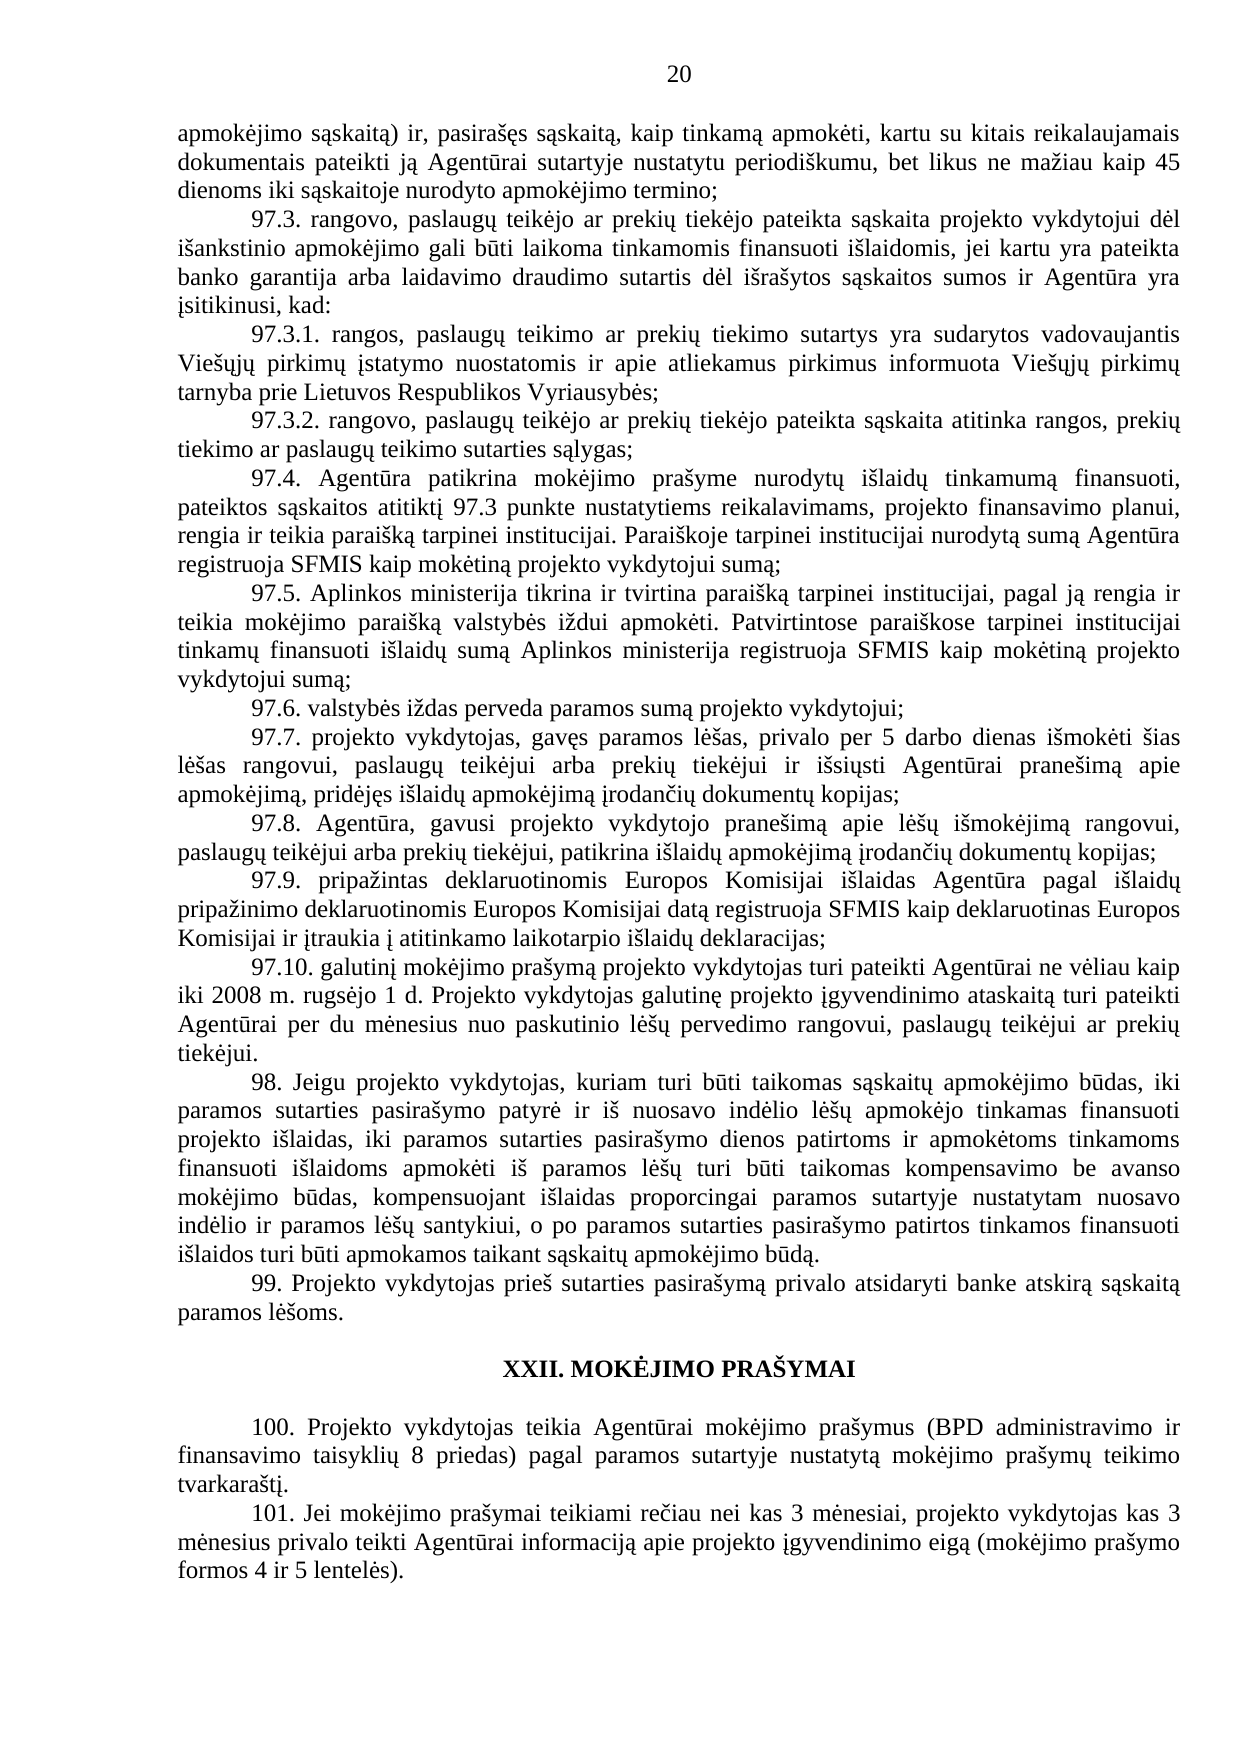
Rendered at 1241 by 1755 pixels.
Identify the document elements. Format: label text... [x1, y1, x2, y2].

text 101. Jei mokėjimo prašymai teikiami rečiau nei kas 3 mėnesiai, projekto vykdytojas kas 3 mėnesius privalo teikti Agentūrai informaciją apie projekto įgyvendinimo eigą (mokėjimo prašymo formos 4 ir 5 lentelės). [177, 1498, 1181, 1584]
text apmokėjimo sąskaitą) ir, pasirašęs sąskaitą, kaip tinkamą apmokėti, kartu su kitais reikalaujamais dokumentais pateikti ją Agentūrai sutartyje nustatytu periodiškumu, bet likus ne mažiau kaip 45 dienoms iki sąskaitoje nurodyto apmokėjimo termino; [177, 118, 1181, 204]
text 97.6. valstybės iždas perveda paramos sumą projekto vykdytojui; [177, 693, 1181, 722]
text 98. Jeigu projekto vykdytojas, kuriam turi būti taikomas sąskaitų apmokėjimo būdas, iki paramos sutarties pasirašymo patyrė ir iš nuosavo indėlio lėšų apmokėjo tinkamas finansuoti projekto išlaidas, iki paramos sutarties pasirašymo dienos patirtoms ir apmokėtoms tinkamoms finansuoti išlaidoms apmokėti iš paramos lėšų turi būti taikomas kompensavimo be avanso mokėjimo būdas, kompensuojant išlaidas proporcingai paramos sutartyje nustatytam nuosavo indėlio ir paramos lėšų santykiui, o po paramos sutarties pasirašymo patirtos tinkamos finansuoti išlaidos turi būti apmokamos taikant sąskaitų apmokėjimo būdą. [177, 1067, 1181, 1268]
text 97.7. projekto vykdytojas, gavęs paramos lėšas, privalo per 5 darbo dienas išmokėti šias lėšas rangovui, paslaugų teikėjui arba prekių tiekėjui ir išsiųsti Agentūrai pranešimą apie apmokėjimą, pridėjęs išlaidų apmokėjimą įrodančių dokumentų kopijas; [177, 722, 1181, 808]
text 97.4. Agentūra patikrina mokėjimo prašyme nurodytų išlaidų tinkamumą finansuoti, pateiktos sąskaitos atitiktį 97.3 punkte nustatytiems reikalavimams, projekto finansavimo planui, rengia ir teikia paraišką tarpinei institucijai. Paraiškoje tarpinei institucijai nurodytą sumą Agentūra registruoja SFMIS kaip mokėtiną projekto vykdytojui sumą; [177, 463, 1181, 578]
text 97.3.2. rangovo, paslaugų teikėjo ar prekių tiekėjo pateikta sąskaita atitinka rangos, prekių tiekimo ar paslaugų teikimo sutarties sąlygas; [177, 406, 1181, 463]
text 97.3.1. rangos, paslaugų teikimo ar prekių tiekimo sutartys yra sudarytos vadovaujantis Viešųjų pirkimų įstatymo nuostatomis ir apie atliekamus pirkimus informuota Viešųjų pirkimų tarnyba prie Lietuvos Respublikos Vyriausybės; [177, 319, 1181, 406]
text 97.3. rangovo, paslaugų teikėjo ar prekių tiekėjo pateikta sąskaita projekto vykdytojui dėl išankstinio apmokėjimo gali būti laikoma tinkamomis finansuoti išlaidomis, jei kartu yra pateikta banko garantija arba laidavimo draudimo sutartis dėl išrašytos sąskaitos sumos ir Agentūra yra įsitikinusi, kad: [177, 204, 1181, 319]
text 100. Projekto vykdytojas teikia Agentūrai mokėjimo prašymus (BPD administravimo ir finansavimo taisyklių 8 priedas) pagal paramos sutartyje nustatytą mokėjimo prašymų teikimo tvarkaraštį. [177, 1412, 1181, 1498]
text 97.9. pripažintas deklaruotinomis Europos Komisijai išlaidas Agentūra pagal išlaidų pripažinimo deklaruotinomis Europos Komisijai datą registruoja SFMIS kaip deklaruotinas Europos Komisijai ir įtraukia į atitinkamo laikotarpio išlaidų deklaracijas; [177, 866, 1181, 952]
text 97.10. galutinį mokėjimo prašymą projekto vykdytojas turi pateikti Agentūrai ne vėliau kaip iki 2008 m. rugsėjo 1 d. Projekto vykdytojas galutinę projekto įgyvendinimo ataskaitą turi pateikti Agentūrai per du mėnesius nuo paskutinio lėšų pervedimo rangovui, paslaugų teikėjui ar prekių tiekėjui. [177, 952, 1181, 1067]
text XXII. MOKĖJIMO PRAŠYMAI [177, 1354, 1181, 1383]
text 97.8. Agentūra, gavusi projekto vykdytojo pranešimą apie lėšų išmokėjimą rangovui, paslaugų teikėjui arba prekių tiekėjui, patikrina išlaidų apmokėjimą įrodančių dokumentų kopijas; [177, 808, 1181, 866]
text 97.5. Aplinkos ministerija tikrina ir tvirtina paraišką tarpinei institucijai, pagal ją rengia ir teikia mokėjimo paraišką valstybės iždui apmokėti. Patvirtintose paraiškose tarpinei institucijai tinkamų finansuoti išlaidų sumą Aplinkos ministerija registruoja SFMIS kaip mokėtiną projekto vykdytojui sumą; [177, 578, 1181, 693]
text 99. Projekto vykdytojas prieš sutarties pasirašymą privalo atsidaryti banke atskirą sąskaitą paramos lėšoms. [177, 1268, 1181, 1326]
